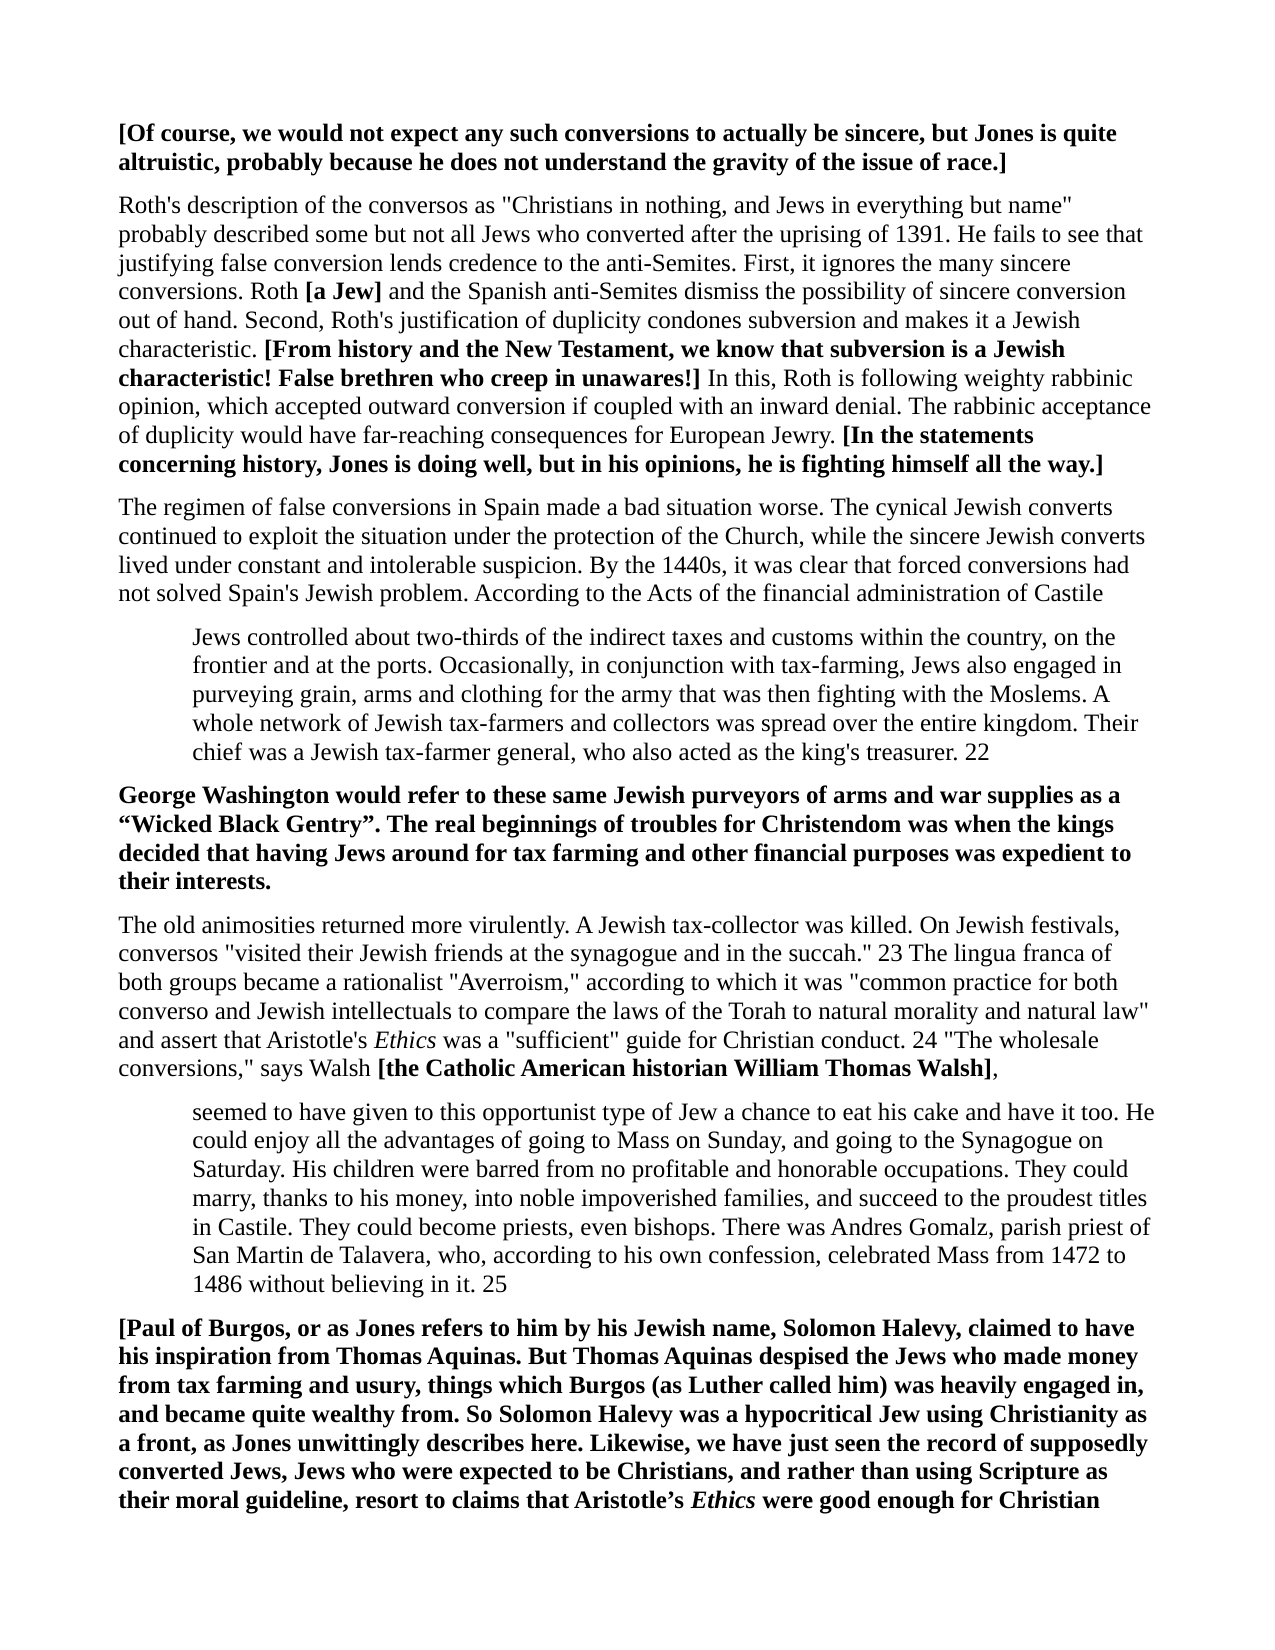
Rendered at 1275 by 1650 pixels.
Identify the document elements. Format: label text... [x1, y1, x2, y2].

text The old animosities returned more virulently. A Jewish tax-collector was killed. On Jewish festivals, conversos "visited their Jewish friends at the synagogue and in the succah.'' 23 The lingua franca of both groups became a rationalist ''Averroism," according to which it was "common practice for both converso and Jewish intellectuals to compare the laws of the Torah to natural morality and natural law" and assert that Aristotle's Ethics was a "sufficient" guide for Christian conduct. 24 "The wholesale conversions," says Walsh [the Catholic American historian William Thomas Walsh], [118, 910, 1157, 1082]
text [Paul of Burgos, or as Jones refers to him by his Jewish name, Solomon Halevy, claimed to have his inspiration from Thomas Aquinas. But Thomas Aquinas despised the Jews who made money from tax farming and usury, things which Burgos (as Luther called him) was heavily engaged in, and became quite wealthy from. So Solomon Halevy was a hypocritical Jew using Christianity as a front, as Jones unwittingly describes here. Likewise, we have just seen the record of supposedly converted Jews, Jews who were expected to be Christians, and rather than using Scripture as their moral guideline, resort to claims that Aristotle’s Ethics were good enough for Christian [118, 1313, 1157, 1514]
text Roth's description of the conversos as "Christians in nothing, and Jews in everything but name" probably described some but not all Jews who converted after the uprising of 1391. He fails to see that justifying false conversion lends credence to the anti-Semites. First, it ignores the many sincere conversions. Roth [a Jew] and the Spanish anti-Semites dismiss the possibility of sincere conversion out of hand. Second, Roth's justification of duplicity condones subversion and makes it a Jewish characteristic. [From history and the New Testament, we know that subversion is a Jewish characteristic! False brethren who creep in unawares!] In this, Roth is following weighty rabbinic opinion, which accepted outward conversion if coupled with an inward denial. The rabbinic acceptance of duplicity would have far-reaching consequences for European Jewry. [In the statements concerning history, Jones is doing well, but in his opinions, he is fighting himself all the way.] [118, 190, 1157, 478]
text George Washington would refer to these same Jewish purveyors of arms and war supplies as a “Wicked Black Gentry”. The real beginnings of troubles for Christendom was when the kings decided that having Jews around for tax farming and other financial purposes was expedient to their interests. [118, 780, 1157, 895]
text The regimen of false conversions in Spain made a bad situation worse. The cynical Jewish converts continued to exploit the situation under the protection of the Church, while the sincere Jewish converts lived under constant and intolerable suspicion. By the 1440s, it was clear that forced conversions had not solved Spain's Jewish problem. According to the Acts of the financial administration of Castile [118, 492, 1157, 607]
text seemed to have given to this opportunist type of Jew a chance to eat his cake and have it too. He could enjoy all the advantages of going to Mass on Sunday, and going to the Synagogue on Saturday. His children were barred from no profitable and honorable occupations. They could marry, thanks to his money, into noble impoverished families, and succeed to the proudest titles in Castile. They could become priests, even bishops. There was Andres Gomalz, parish priest of San Martin de Talavera, who, according to his own confession, celebrated Mass from 1472 to 1486 without believing in it. 25 [192, 1097, 1157, 1298]
text [Of course, we would not expect any such conversions to actually be sincere, but Jones is quite altruistic, probably because he does not understand the gravity of the issue of race.] [118, 118, 1157, 176]
text Jews controlled about two-thirds of the indirect taxes and customs within the country, on the frontier and at the ports. Occasionally, in conjunction with tax-farming, Jews also engaged in purveying grain, arms and clothing for the army that was then fighting with the Moslems. A whole network of Jewish tax-farmers and collectors was spread over the entire kingdom. Their chief was a Jewish tax-farmer general, who also acted as the king's treasurer. 22 [192, 622, 1157, 766]
